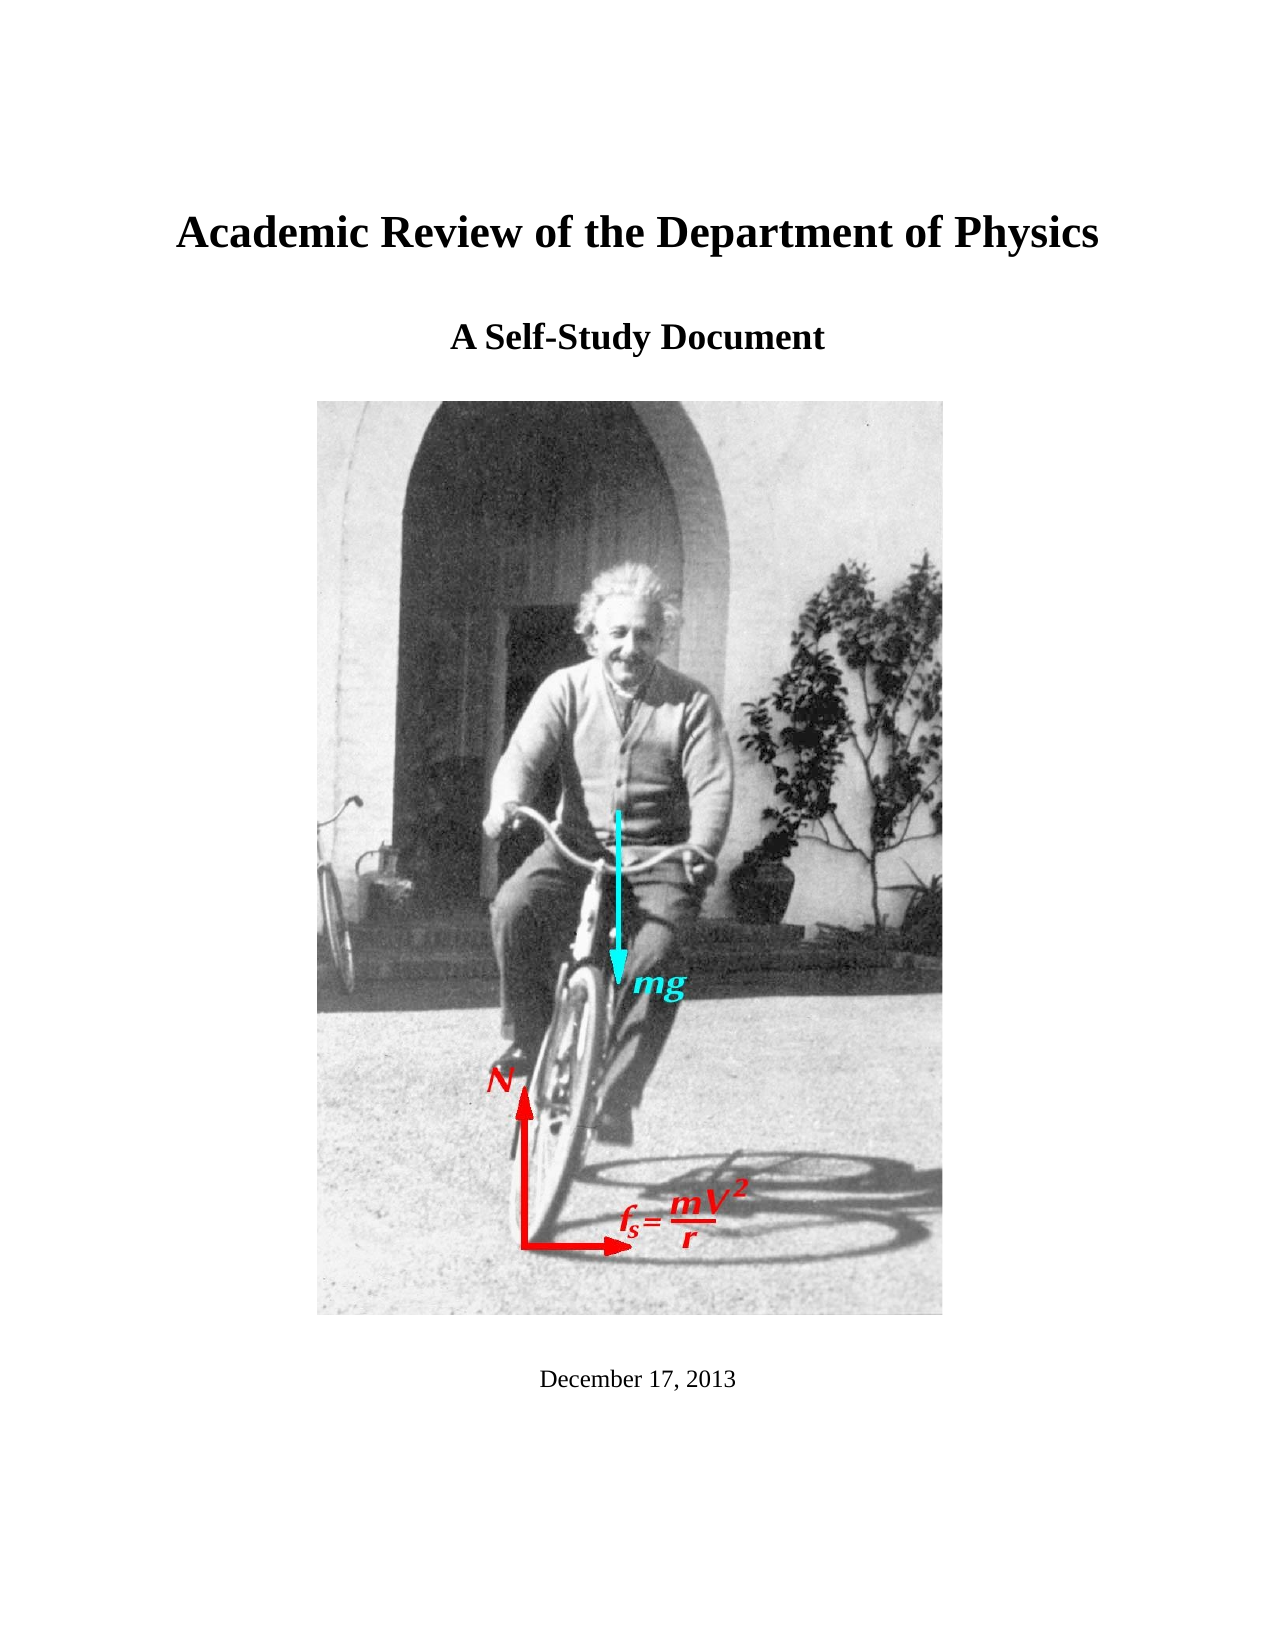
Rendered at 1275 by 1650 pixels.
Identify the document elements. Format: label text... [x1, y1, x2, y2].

text Academic Review of the Department of Physics [118, 204, 1157, 257]
picture [317, 401, 943, 1315]
text December 17, 2013 [118, 1364, 1157, 1393]
text A Self-Study Document [118, 314, 1157, 358]
